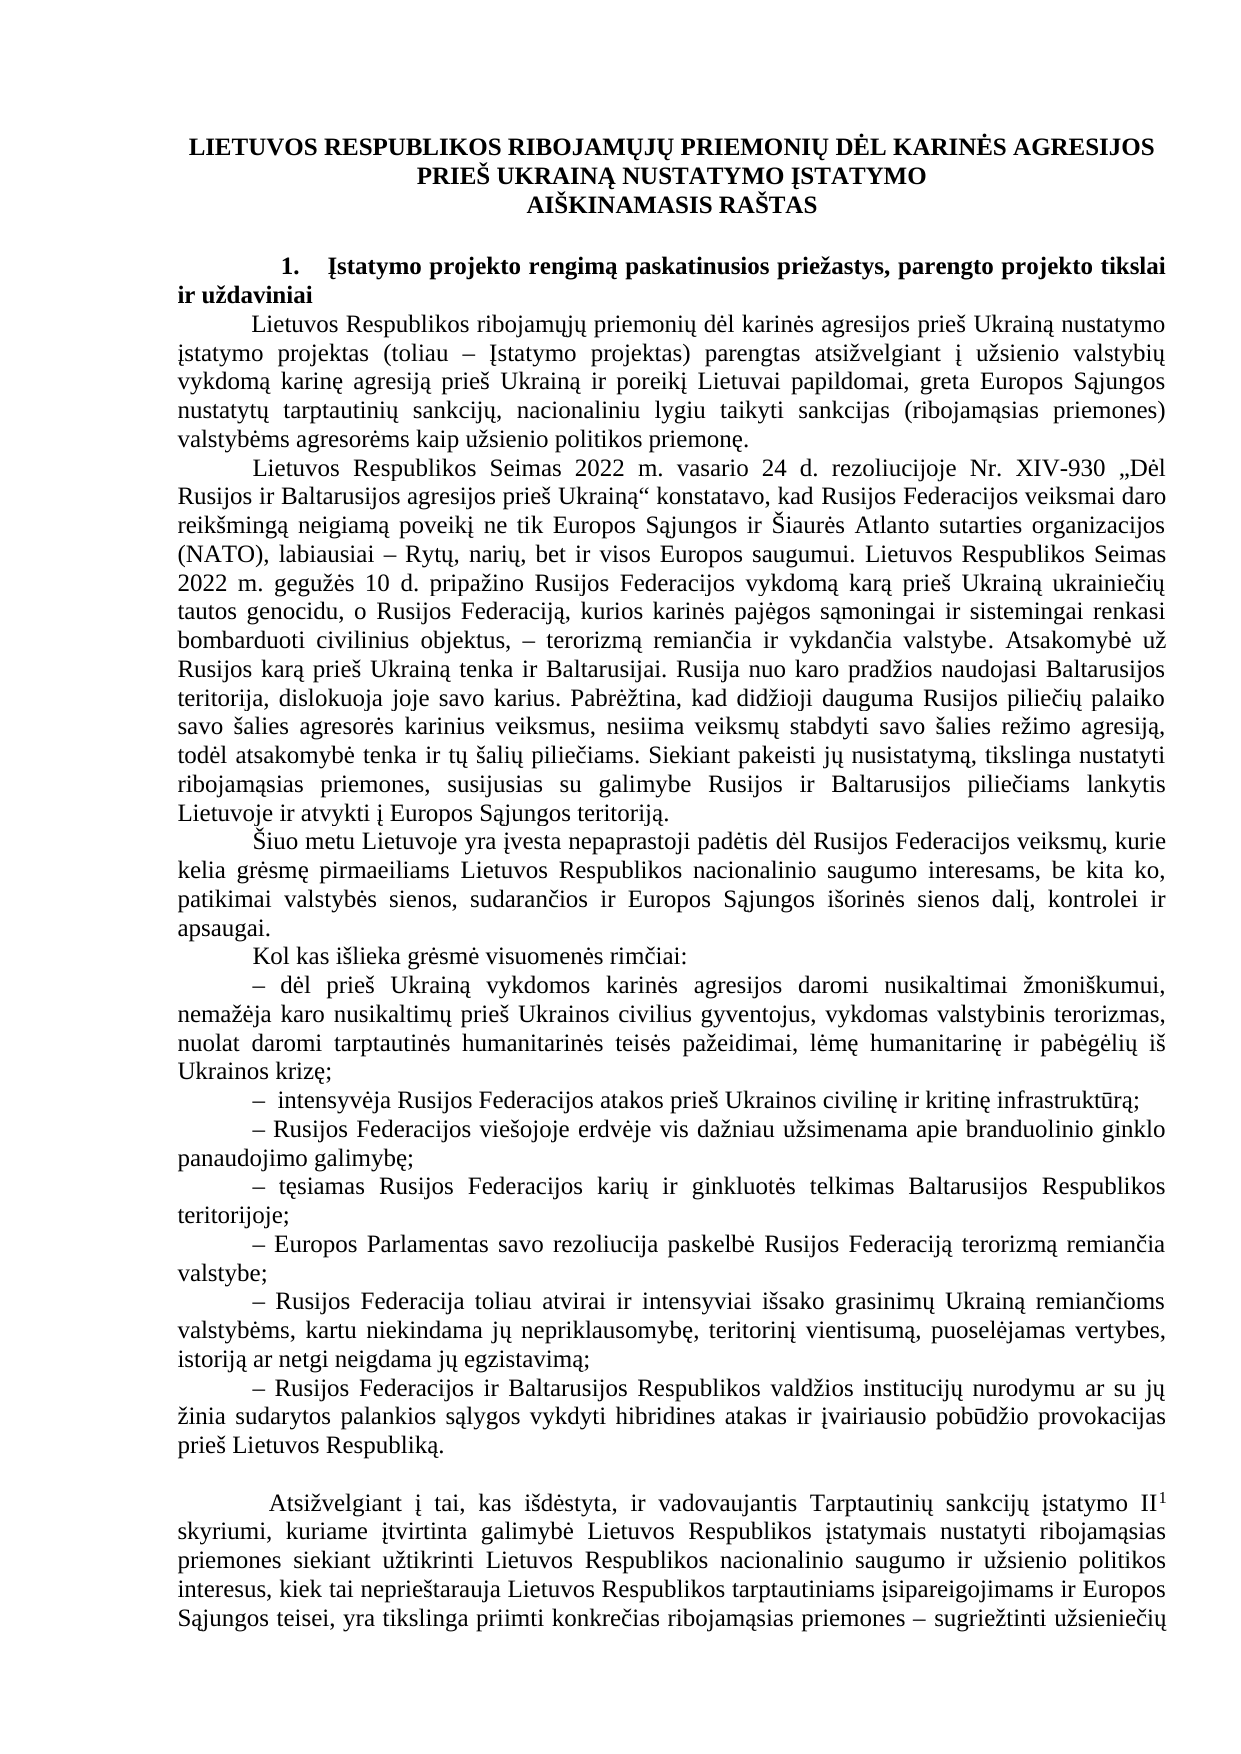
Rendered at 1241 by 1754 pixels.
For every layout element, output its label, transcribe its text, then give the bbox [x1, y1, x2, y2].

text 1. Įstatymo projekto rengimą paskatinusios priežastys, parengto projekto tikslai ir uždaviniai [177, 251, 1167, 309]
text – Rusijos Federacijos ir Baltarusijos Respublikos valdžios institucijų nurodymu ar su jų žinia sudarytos palankios sąlygos vykdyti hibridines atakas ir įvairiausio pobūdžio provokacijas prieš Lietuvos Respubliką. [177, 1373, 1167, 1459]
text – dėl prieš Ukrainą vykdomos karinės agresijos daromi nusikaltimai žmoniškumui, nemažėja karo nusikaltimų prieš Ukrainos civilius gyventojus, vykdomas valstybinis terorizmas, nuolat daromi tarptautinės humanitarinės teisės pažeidimai, lėmę humanitarinę ir pabėgėlių iš Ukrainos krizę; [177, 970, 1167, 1085]
text – tęsiamas Rusijos Federacijos karių ir ginkluotės telkimas Baltarusijos Respublikos teritorijoje; [177, 1171, 1167, 1229]
text Kol kas išlieka grėsmė visuomenės rimčiai: [177, 941, 1167, 970]
text – Rusijos Federacija toliau atvirai ir intensyviai išsako grasinimų Ukrainą remiančioms valstybėms, kartu niekindama jų nepriklausomybę, teritorinį vientisumą, puoselėjamas vertybes, istoriją ar netgi neigdama jų egzistavimą; [177, 1286, 1167, 1373]
text LIETUVOS RESPUBLIKOS RIBOJAMŲJŲ PRIEMONIŲ DĖL KARINĖS AGRESIJOS PRIEŠ UKRAINĄ NUSTATYMO ĮSTATYMO [177, 132, 1167, 190]
text – intensyvėja Rusijos Federacijos atakos prieš Ukrainos civilinę ir kritinę infrastruktūrą; [177, 1085, 1167, 1114]
text Atsižvelgiant į tai, kas išdėstyta, ir vadovaujantis Tarptautinių sankcijų įstatymo II1 skyriumi, kuriame įtvirtinta galimybė Lietuvos Respublikos įstatymais nustatyti ribojamąsias priemones siekiant užtikrinti Lietuvos Respublikos nacionalinio saugumo ir užsienio politikos interesus, kiek tai neprieštarauja Lietuvos Respublikos tarptautiniams įsipareigojimams ir Europos Sąjungos teisei, yra tikslinga priimti konkrečias ribojamąsias priemones – sugriežtinti užsieniečių [177, 1488, 1167, 1631]
text AIŠKINAMASIS RAŠTAS [177, 190, 1167, 218]
text Lietuvos Respublikos Seimas 2022 m. vasario 24 d. rezoliucijoje Nr. XIV-930 „Dėl Rusijos ir Baltarusijos agresijos prieš Ukrainą“ konstatavo, kad Rusijos Federacijos veiksmai daro reikšmingą neigiamą poveikį ne tik Europos Sąjungos ir Šiaurės Atlanto sutarties organizacijos (NATO), labiausiai – Rytų, narių, bet ir visos Europos saugumui. Lietuvos Respublikos Seimas 2022 m. gegužės 10 d. pripažino Rusijos Federacijos vykdomą karą prieš Ukrainą ukrainiečių tautos genocidu, o Rusijos Federaciją, kurios karinės pajėgos sąmoningai ir sistemingai renkasi bombarduoti civilinius objektus, – terorizmą remiančia ir vykdančia valstybe. Atsakomybė už Rusijos karą prieš Ukrainą tenka ir Baltarusijai. Rusija nuo karo pradžios naudojasi Baltarusijos teritorija, dislokuoja joje savo karius. Pabrėžtina, kad didžioji dauguma Rusijos piliečių palaiko savo šalies agresorės karinius veiksmus, nesiima veiksmų stabdyti savo šalies režimo agresiją, todėl atsakomybė tenka ir tų šalių piliečiams. Siekiant pakeisti jų nusistatymą, tikslinga nustatyti ribojamąsias priemones, susijusias su galimybe Rusijos ir Baltarusijos piliečiams lankytis Lietuvoje ir atvykti į Europos Sąjungos teritoriją. [177, 453, 1167, 826]
text – Europos Parlamentas savo rezoliucija paskelbė Rusijos Federaciją terorizmą remiančia valstybe; [177, 1229, 1167, 1286]
text Šiuo metu Lietuvoje yra įvesta nepaprastoji padėtis dėl Rusijos Federacijos veiksmų, kurie kelia grėsmę pirmaeiliams Lietuvos Respublikos nacionalinio saugumo interesams, be kita ko, patikimai valstybės sienos, sudarančios ir Europos Sąjungos išorinės sienos dalį, kontrolei ir apsaugai. [177, 826, 1167, 941]
text Lietuvos Respublikos ribojamųjų priemonių dėl karinės agresijos prieš Ukrainą nustatymo įstatymo projektas (toliau – Įstatymo projektas) parengtas atsižvelgiant į užsienio valstybių vykdomą karinę agresiją prieš Ukrainą ir poreikį Lietuvai papildomai, greta Europos Sąjungos nustatytų tarptautinių sankcijų, nacionaliniu lygiu taikyti sankcijas (ribojamąsias priemones) valstybėms agresorėms kaip užsienio politikos priemonę. [177, 309, 1167, 453]
text – Rusijos Federacijos viešojoje erdvėje vis dažniau užsimenama apie branduolinio ginklo panaudojimo galimybę; [177, 1114, 1167, 1171]
